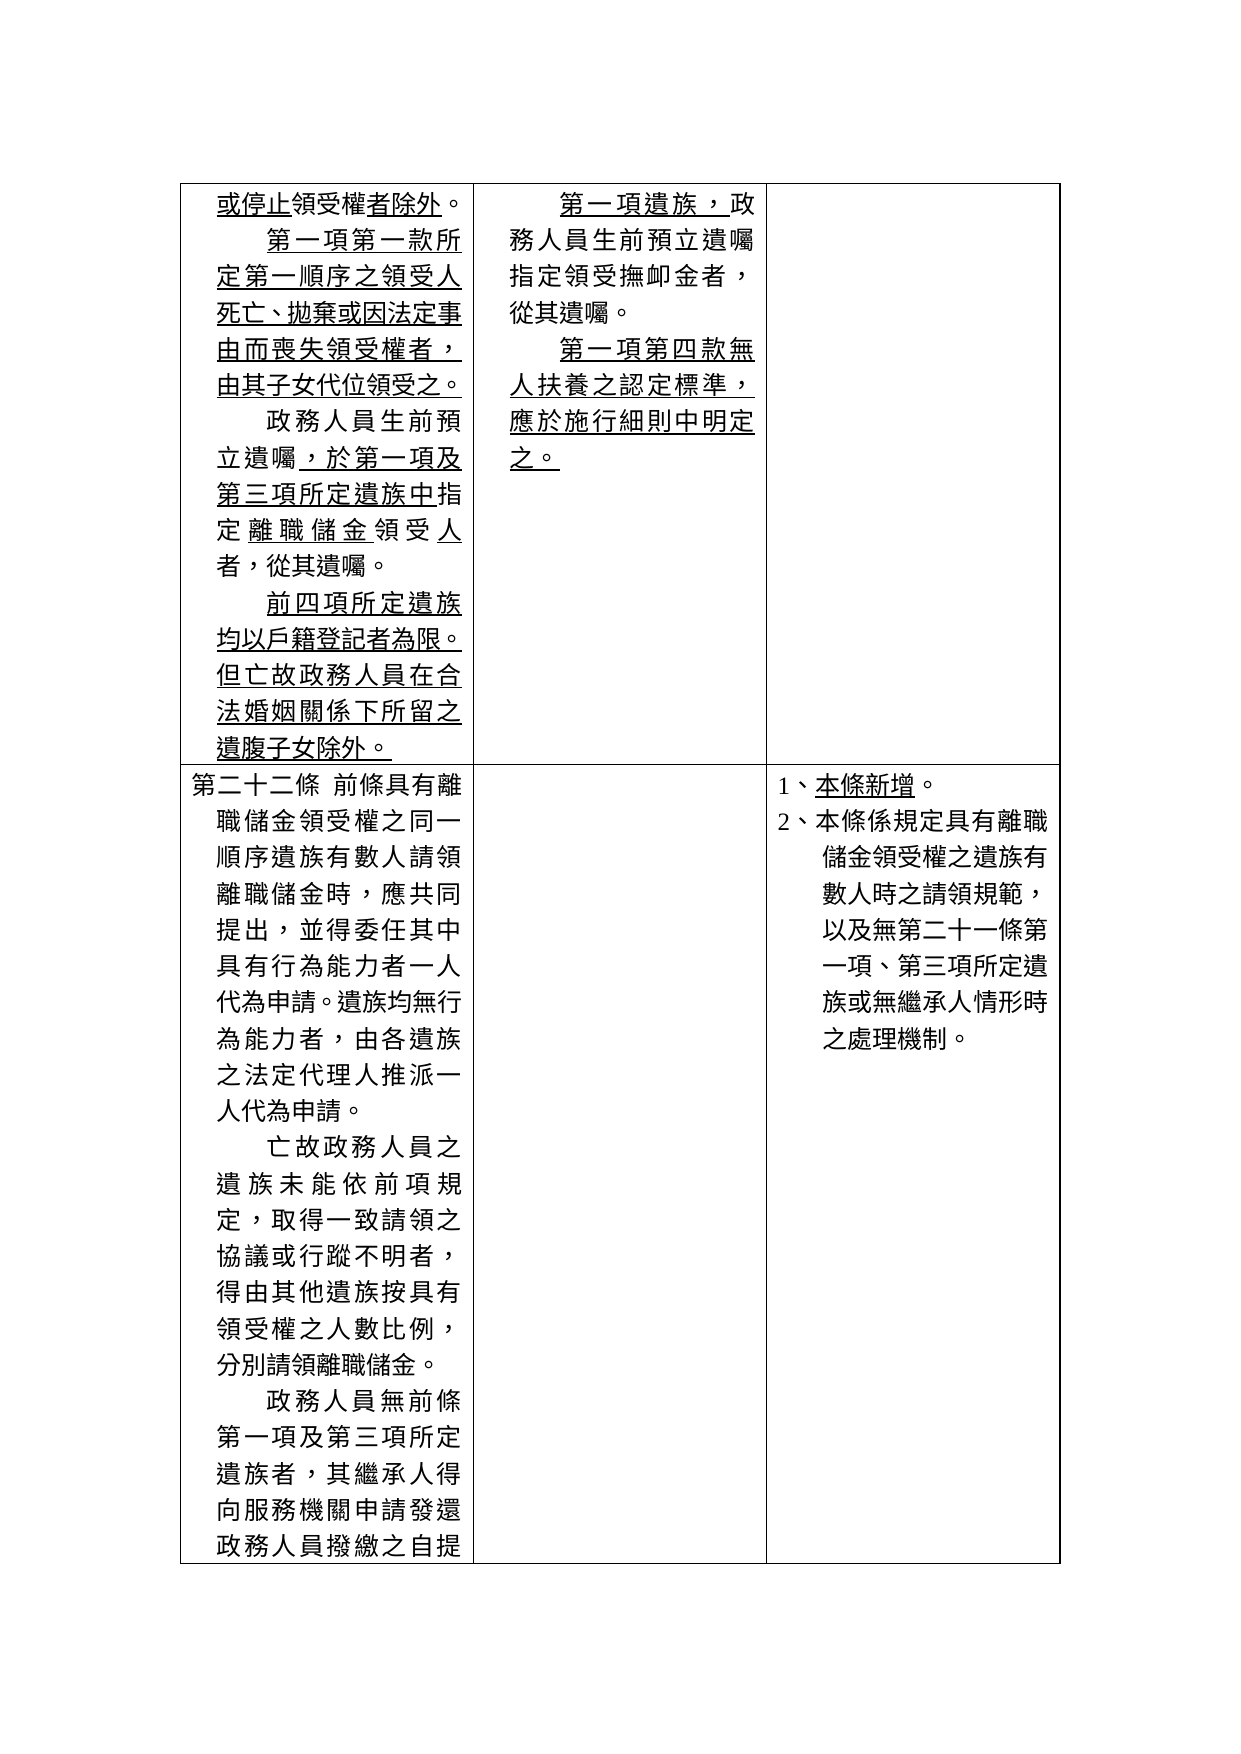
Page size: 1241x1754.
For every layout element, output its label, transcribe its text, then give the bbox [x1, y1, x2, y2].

table_cell 第一項遺族，政務人員生前預立遺囑指定領受撫卹金者，從其遺囑。 第一項第四款無人扶養之認定標準，應於施行細則中明定之。 [474, 184, 766, 764]
table_cell [767, 184, 1059, 764]
table_cell 或停止領受權者除外。 第一項第一款所定第一順序之領受人死亡、拋棄或因法定事由而喪失領受權者，由其子女代位領受之。 政務人員生前預立遺囑，於第一項及第三項所定遺族中指定離職儲金領受人者，從其遺囑。 前四項所定遺族均以戶籍登記者為限。但亡故政務人員在合法婚姻關係下所留之遺腹子女除外。 [181, 184, 473, 764]
table_cell [474, 765, 766, 1563]
table_cell 本條新增。 本條係規定具有離職儲金領受權之遺族有數人時之請領規範，以及無第二十一條第一項、第三項所定遺族或無繼承人情形時之處理機制。 [767, 765, 1059, 1563]
table_cell 第二十二條 前條具有離職儲金領受權之同一順序遺族有數人請領離職儲金時，應共同提出，並得委任其中具有行為能力者一人代為申請。遺族均無行為能力者，由各遺族之法定代理人推派一人代為申請。 亡故政務人員之遺族未能依前項規定，取得一致請領之協議或行蹤不明者，得由其他遺族按具有領受權之人數比例，分別請領離職儲金。 政務人員無前條第一項及第三項所定遺族者，其繼承人得向服務機關申請發還政務人員撥繳之自提 [181, 765, 473, 1563]
